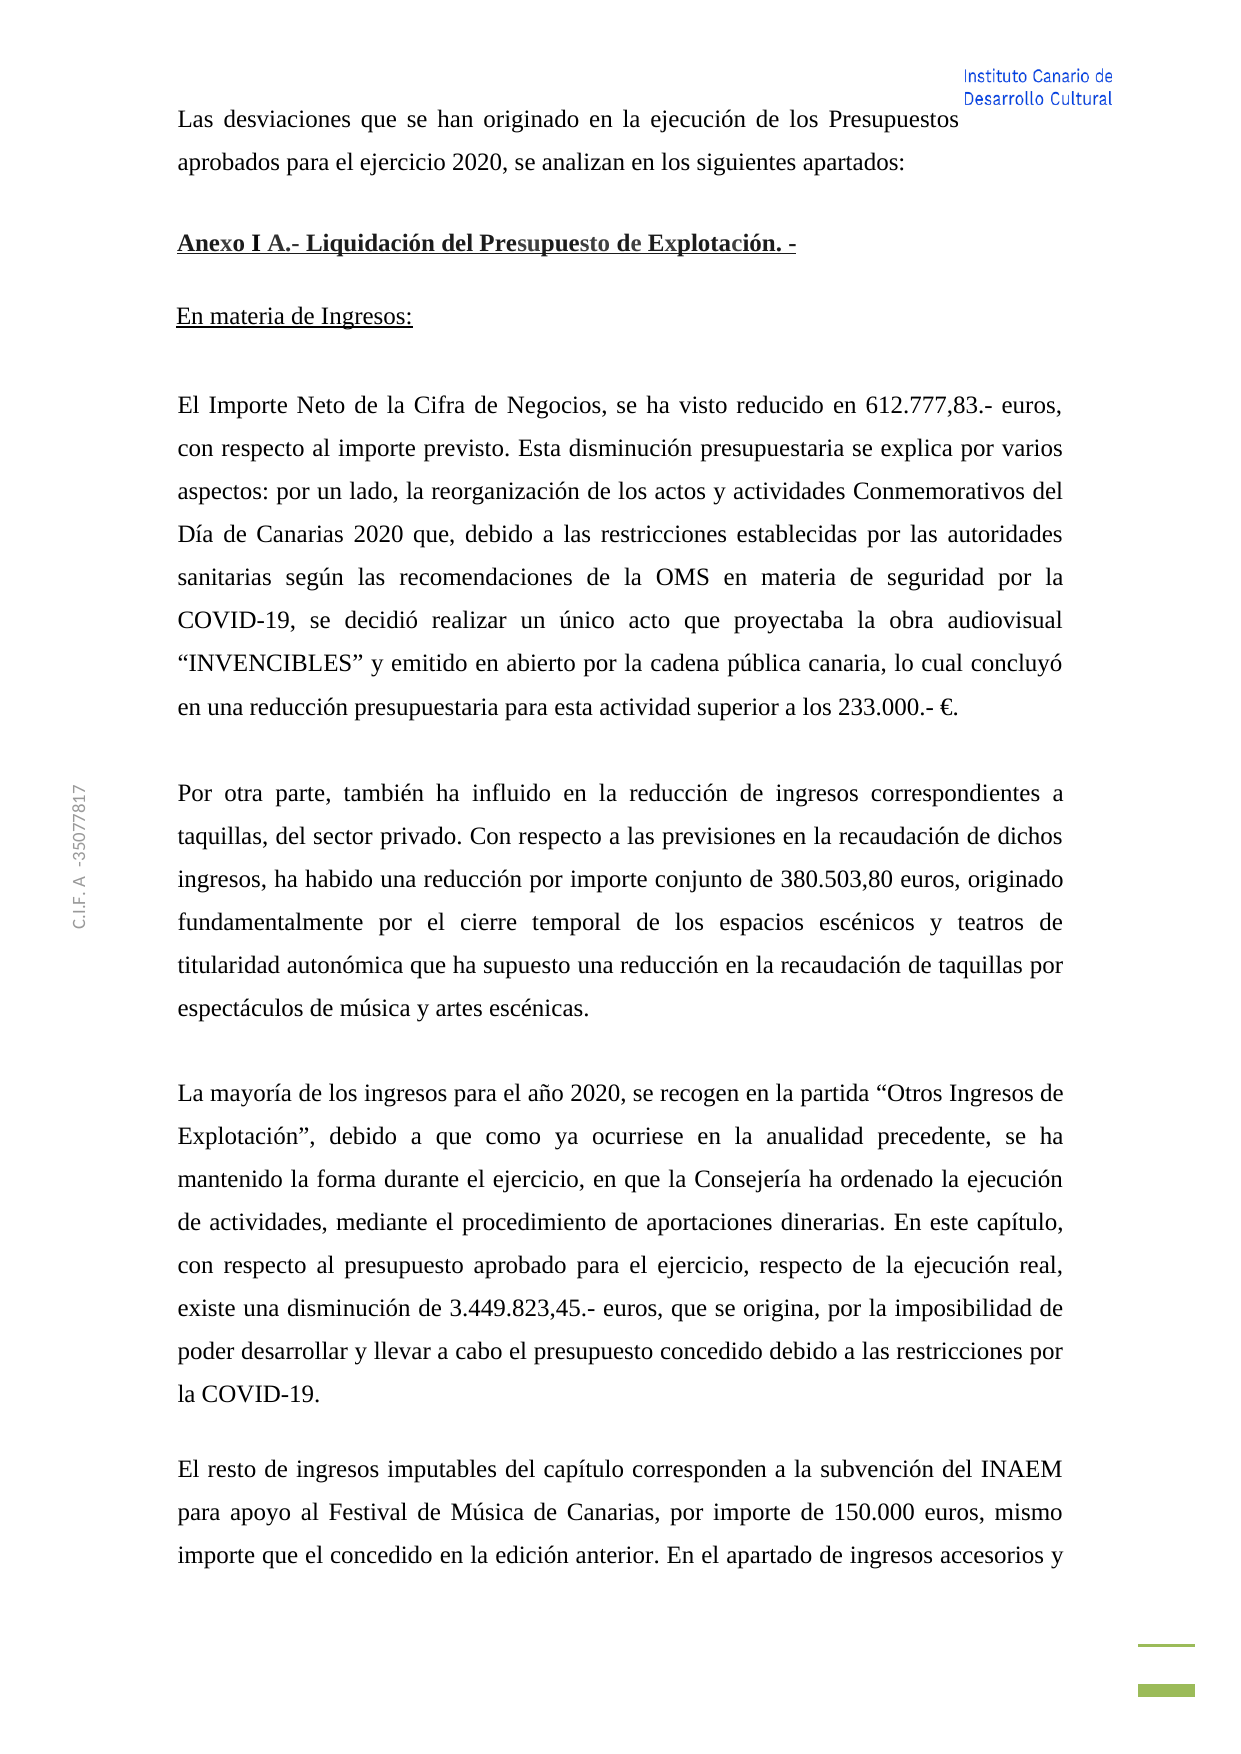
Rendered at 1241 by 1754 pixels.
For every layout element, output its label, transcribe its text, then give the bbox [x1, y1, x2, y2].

text En materia de Ingresos: [176, 301, 1131, 330]
text El resto de ingresos imputables del capítulo corresponden a la subvención del INAEM para apoyo al Festival de Música de Canarias, por importe de 150.000 euros, mismo importe que el concedido en la edición anterior. En el apartado de ingresos accesorios y [177, 1454, 1064, 1569]
text El Importe Neto de la Cifra de Negocios, se ha visto reducido en 612.777,83.- euros, con respecto al importe previsto. Esta disminución presupuestaria se explica por varios aspectos: por un lado, la reorganización de los actos y actividades Conmemorativos del Día de Canarias 2020 que, debido a las restricciones establecidas por las autoridades sanitarias según las recomendaciones de la OMS en materia de seguridad por la COVID-19, se decidió realizar un único acto que proyectaba la obra audiovisual “INVENCIBLES” y emitido en abierto por la cadena pública canaria, lo cual concluyó en una reducción presupuestaria para esta actividad superior a los 233.000.- €. [177, 390, 1064, 720]
text Por otra parte, también ha influido en la reducción de ingresos correspondientes a taquillas, del sector privado. Con respecto a las previsiones en la recaudación de dichos ingresos, ha habido una reducción por importe conjunto de 380.503,80 euros, originado fundamentalmente por el cierre temporal de los espacios escénicos y teatros de titularidad autonómica que ha supuesto una reducción en la recaudación de taquillas por espectáculos de música y artes escénicas. [177, 778, 1064, 1022]
text Las desviaciones que se han originado en la ejecución de los Presupuestos aprobados para el ejercicio 2020, se analizan en los siguientes apartados: [177, 104, 1064, 176]
text La mayoría de los ingresos para el año 2020, se recogen en la partida “Otros Ingresos de Explotación”, debido a que como ya ocurriese en la anualidad precedente, se ha mantenido la forma durante el ejercicio, en que la Consejería ha ordenado la ejecución de actividades, mediante el procedimiento de aportaciones dinerarias. En este capítulo, con respecto al presupuesto aprobado para el ejercicio, respecto de la ejecución real, existe una disminución de 3.449.823,45.- euros, que se origina, por la imposibilidad de poder desarrollar y llevar a cabo el presupuesto concedido debido a las restricciones por la COVID-19. [177, 1078, 1064, 1408]
subtitle Anexo I A.- Liquidación del Presupuesto de Explotación. - [177, 228, 1131, 257]
